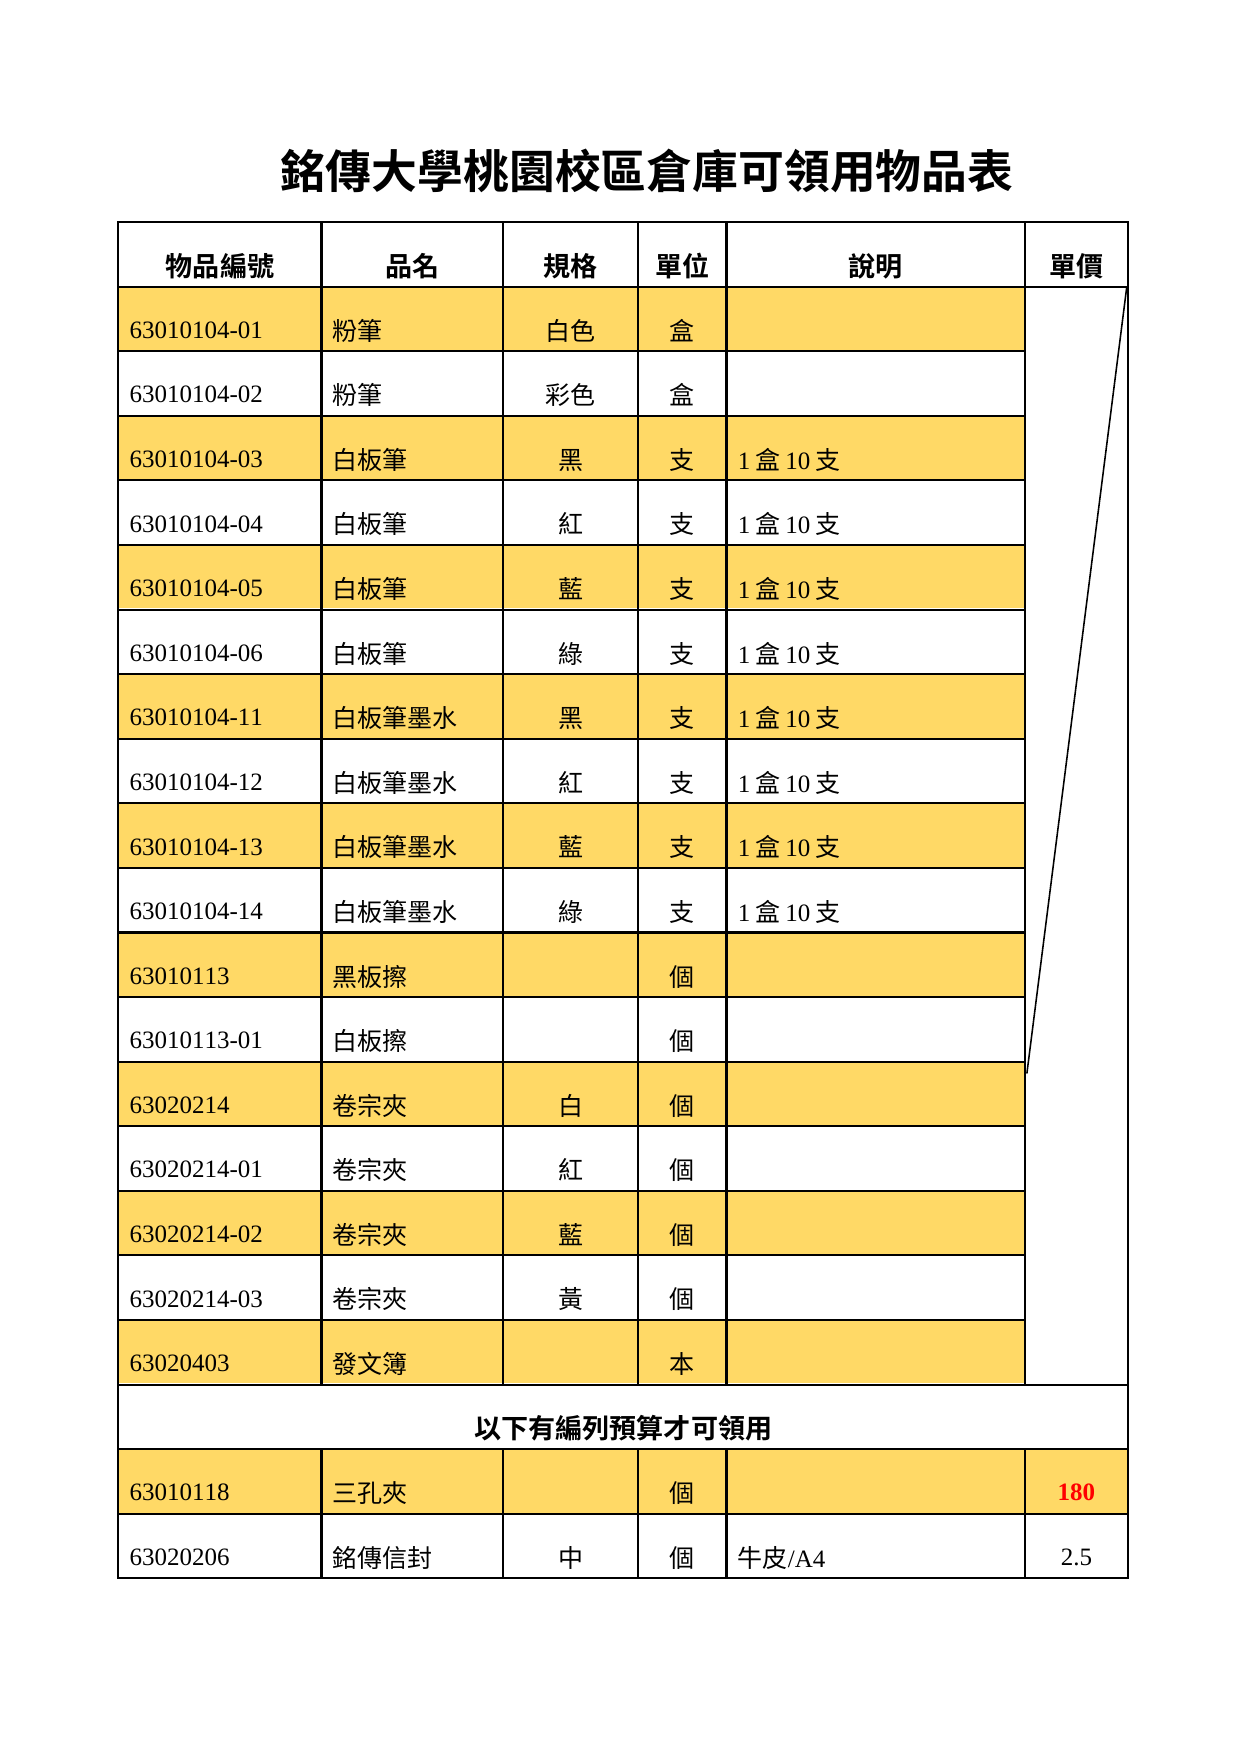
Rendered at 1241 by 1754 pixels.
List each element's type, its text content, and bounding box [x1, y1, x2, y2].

table_cell 1盒10支 [728, 546, 1024, 608]
table_cell 個 [639, 1063, 725, 1125]
table_cell 白板筆墨水 [323, 675, 502, 738]
table_cell [504, 998, 637, 1061]
table_cell 個 [639, 1192, 725, 1254]
table_cell 盒 [639, 352, 725, 415]
table_cell 牛皮/A4 [728, 1515, 1024, 1577]
table_cell 63010104-01 [119, 288, 320, 350]
table_header 規格 [504, 223, 637, 286]
table_cell 1盒10支 [728, 611, 1024, 673]
table_cell 63010113-01 [119, 998, 320, 1061]
table_cell 63010104-05 [119, 546, 320, 608]
table_cell [728, 1321, 1024, 1383]
table_cell [504, 934, 637, 996]
table_cell 63020214-03 [119, 1256, 320, 1319]
table_cell 藍 [504, 546, 637, 608]
table_cell 1盒10支 [728, 417, 1024, 479]
table_cell [504, 1450, 637, 1513]
table_cell 以下有編列預算才可領用 [119, 1386, 1127, 1448]
table_header 單價 [1026, 223, 1127, 286]
table_cell 個 [639, 1256, 725, 1319]
table_cell 白 [504, 1063, 637, 1125]
table_cell 63020214 [119, 1063, 320, 1125]
table_cell 粉筆 [323, 288, 502, 350]
table_cell 1盒10支 [728, 481, 1024, 544]
table_cell 本 [639, 1321, 725, 1383]
table_cell [728, 288, 1024, 350]
table_cell 63020214-02 [119, 1192, 320, 1254]
table_cell 藍 [504, 1192, 637, 1254]
table_cell 紅 [504, 740, 637, 802]
table_cell 彩色 [504, 352, 637, 415]
table_cell 黃 [504, 1256, 637, 1319]
table_cell 黑板擦 [323, 934, 502, 996]
table_cell [1026, 288, 1125, 1066]
table_cell 2.5 [1026, 1515, 1127, 1577]
table_cell 三孔夾 [323, 1450, 502, 1513]
table_cell 中 [504, 1515, 637, 1577]
table_cell 63010104-11 [119, 675, 320, 738]
table_cell 白色 [504, 288, 637, 350]
table_cell 1盒10支 [728, 740, 1024, 802]
table_cell 卷宗夾 [323, 1127, 502, 1190]
table_cell 綠 [504, 869, 637, 931]
table_cell 63010104-04 [119, 481, 320, 544]
table_cell 卷宗夾 [323, 1063, 502, 1125]
table_cell [728, 998, 1024, 1061]
table_cell 63010104-03 [119, 417, 320, 479]
table_cell 個 [639, 934, 725, 996]
table_header 物品編號 [119, 223, 320, 286]
table_cell 63010104-12 [119, 740, 320, 802]
table_cell 63010118 [119, 1450, 320, 1513]
table_cell 1盒10支 [728, 675, 1024, 738]
table_cell 支 [639, 546, 725, 608]
table_cell 發文簿 [323, 1321, 502, 1383]
table_cell 黑 [504, 675, 637, 738]
table_cell 63010104-13 [119, 804, 320, 867]
table_cell 支 [639, 740, 725, 802]
table_cell 支 [639, 675, 725, 738]
table_cell 63010104-06 [119, 611, 320, 673]
table_cell 63010104-02 [119, 352, 320, 415]
table_cell 1盒10支 [728, 869, 1024, 931]
table_cell 白板筆 [323, 546, 502, 608]
table_header 品名 [323, 223, 502, 286]
table_cell 180 [1026, 1450, 1127, 1513]
table_cell 白板筆墨水 [323, 740, 502, 802]
table_cell 63010113 [119, 934, 320, 996]
table_cell 支 [639, 804, 725, 867]
table_cell [728, 1450, 1024, 1513]
table_cell 白板筆墨水 [323, 869, 502, 931]
table_cell [504, 1321, 637, 1383]
table_cell [1026, 300, 1127, 1383]
table_cell [728, 1063, 1024, 1125]
table_cell 63010104-14 [119, 869, 320, 931]
table_cell 63020214-01 [119, 1127, 320, 1190]
table_cell 白板筆 [323, 611, 502, 673]
table_cell 63020206 [119, 1515, 320, 1577]
table_cell 63020403 [119, 1321, 320, 1383]
table_cell 個 [639, 1515, 725, 1577]
table_cell [728, 1256, 1024, 1319]
table_cell 盒 [639, 288, 725, 350]
table_cell 白板筆墨水 [323, 804, 502, 867]
table_cell [728, 934, 1024, 996]
table_cell 白板筆 [323, 417, 502, 479]
table_cell 藍 [504, 804, 637, 867]
table_cell 銘傳信封 [323, 1515, 502, 1577]
table_cell 支 [639, 869, 725, 931]
table_cell 綠 [504, 611, 637, 673]
table_cell 紅 [504, 481, 637, 544]
table_cell 粉筆 [323, 352, 502, 415]
table_cell 白板擦 [323, 998, 502, 1061]
table_cell 支 [639, 417, 725, 479]
table_header 說明 [728, 223, 1024, 286]
table_cell 個 [639, 998, 725, 1061]
table_cell 支 [639, 611, 725, 673]
text 銘傳大學桃園校區倉庫可領用物品表 [24, 136, 1240, 202]
table_cell 紅 [504, 1127, 637, 1190]
table_cell 白板筆 [323, 481, 502, 544]
table_cell 卷宗夾 [323, 1256, 502, 1319]
table_cell 卷宗夾 [323, 1192, 502, 1254]
table_header 單位 [639, 223, 725, 286]
table_cell [728, 352, 1024, 415]
table_cell 個 [639, 1450, 725, 1513]
table_cell [728, 1127, 1024, 1190]
table_cell [728, 1192, 1024, 1254]
table_cell 1盒10支 [728, 804, 1024, 867]
table_cell 支 [639, 481, 725, 544]
table_cell 黑 [504, 417, 637, 479]
table_cell 個 [639, 1127, 725, 1190]
